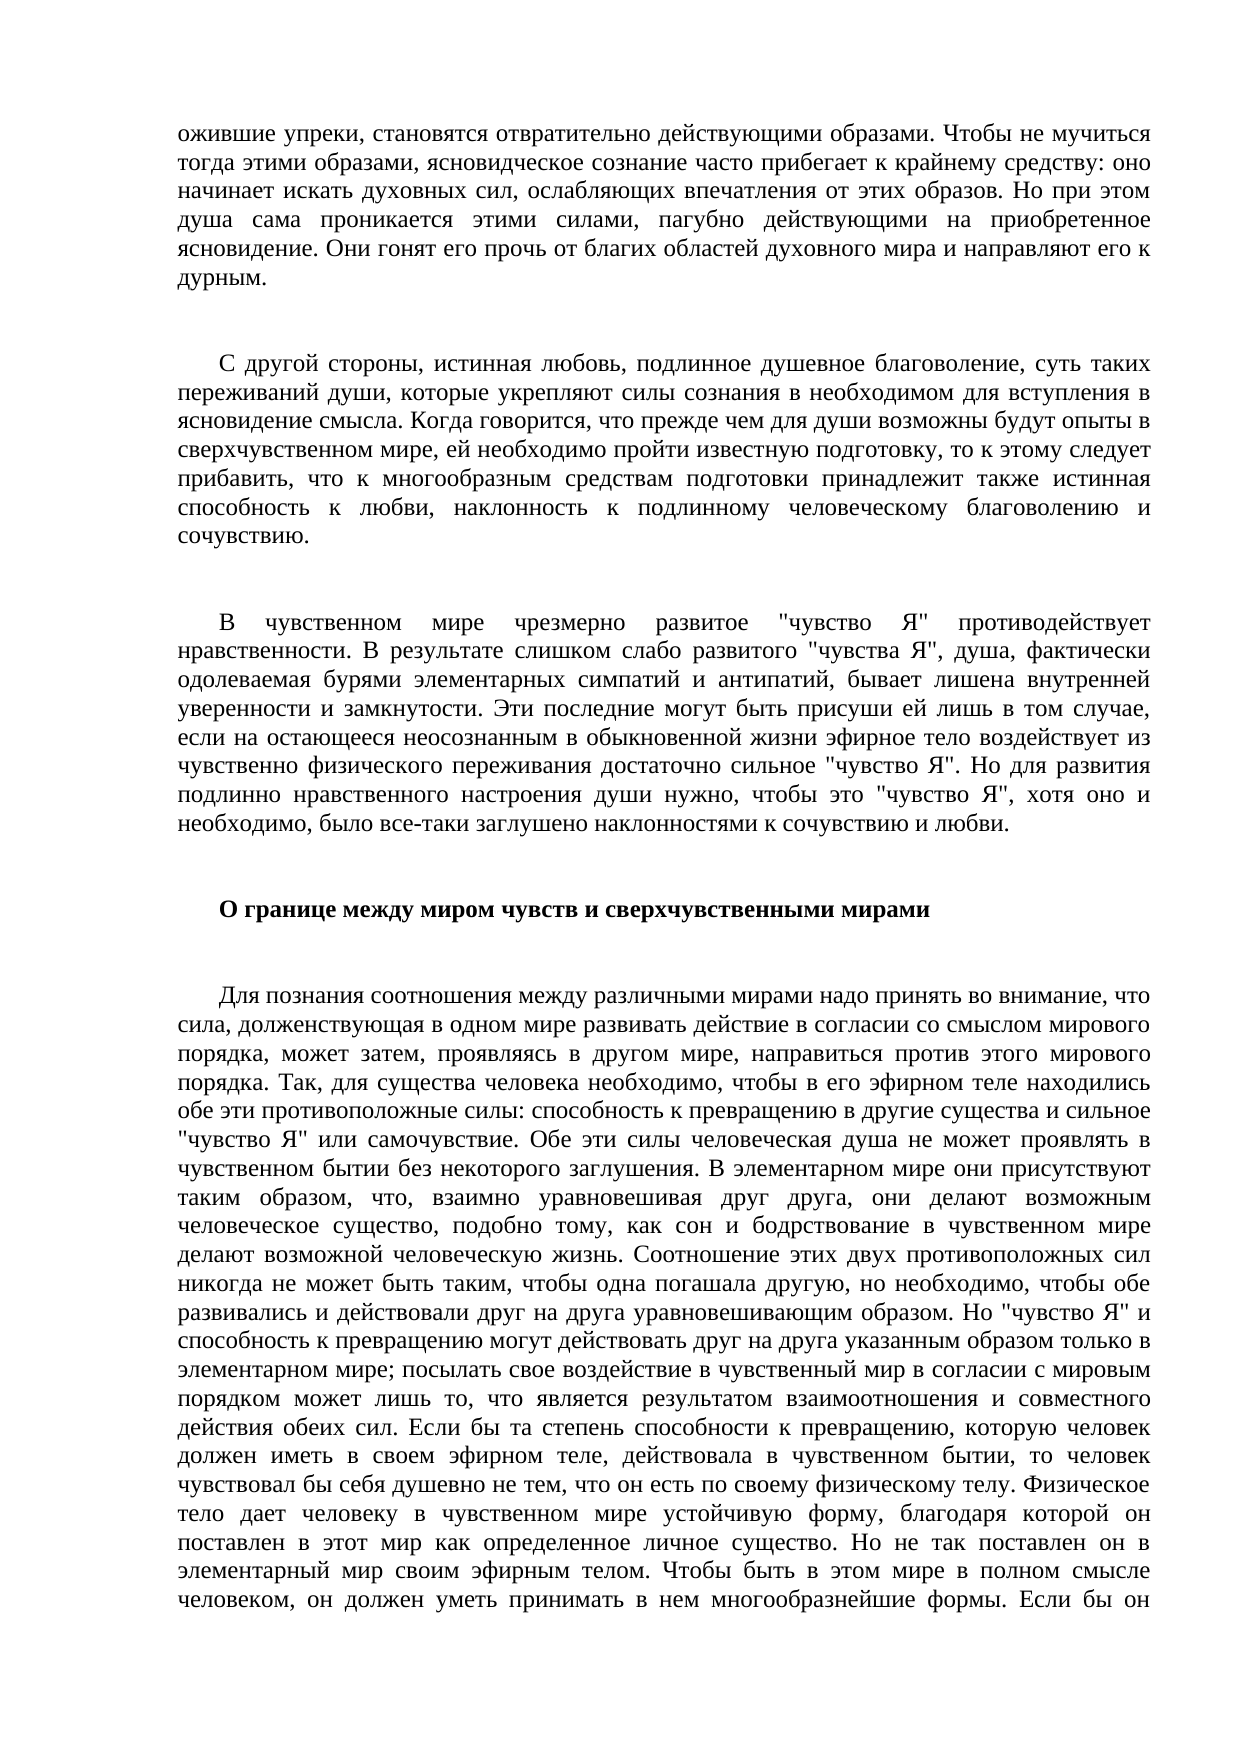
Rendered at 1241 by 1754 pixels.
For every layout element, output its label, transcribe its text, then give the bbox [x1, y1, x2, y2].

text В чувственном мире чрезмерно развитое "чувство Я" противодействует нравственности. В результате слишком слабо развитого "чувства Я", душа, фактически одолеваемая бурями элементарных симпатий и антипатий, бывает лишена внутренней уверенности и замкнутости. Эти последние могут быть присуши ей лишь в том случае, если на остающееся неосознанным в обыкновенной жизни эфирное тело воздействует из чувственно физического переживания достаточно сильное "чувство Я". Но для развития подлинно нравственного настроения души нужно, чтобы это "чувство Я", хотя оно и необходимо, было все-таки заглушено наклонностями к сочувствию и любви. [177, 607, 1152, 837]
text О границе между миром чувств и сверхчувственными мирами [177, 894, 1152, 923]
text ожившие упреки, становятся отвратительно действующими образами. Чтобы не мучиться тогда этими образами, ясновидческое сознание часто прибегает к крайнему средству: оно начинает искать духовных сил, ослабляющих впечатления от этих образов. Но при этом душа сама проникается этими силами, пагубно действующими на приобретенное ясновидение. Они гонят его прочь от благих областей духовного мира и направляют его к дурным. [177, 118, 1152, 291]
text Для познания соотношения между различными мирами надо принять во внимание, что сила, долженствующая в одном мире развивать действие в согласии со смыслом мирового порядка, может затем, проявляясь в другом мире, направиться против этого мирового порядка. Так, для существа человека необходимо, чтобы в его эфирном теле находились обе эти противоположные силы: способность к превращению в другие существа и сильное "чувство Я" или самочувствие. Обе эти силы человеческая душа не может проявлять в чувственном бытии без некоторого заглушения. В элементарном мире они присутствуют таким образом, что, взаимно уравновешивая друг друга, они делают возможным человеческое существо, подобно тому, как сон и бодрствование в чувственном мире делают возможной человеческую жизнь. Соотношение этих двух противоположных сил никогда не может быть таким, чтобы одна погашала другую, но необходимо, чтобы обе развивались и действовали друг на друга уравновешивающим образом. Но "чувство Я" и способность к превращению могут действовать друг на друга указанным образом только в элементарном мире; посылать свое воздействие в чувственный мир в согласии с мировым порядком может лишь то, что является результатом взаимоотношения и совместного действия обеих сил. Если бы та степень способности к превращению, которую человек должен иметь в своем эфирном теле, действовала в чувственном бытии, то человек чувствовал бы себя душевно не тем, что он есть по своему физическому телу. Физическое тело дает человеку в чувственном мире устойчивую форму, благодаря которой он поставлен в этот мир как определенное личное существо. Но не так поставлен он в элементарный мир своим эфирным телом. Чтобы быть в этом мире в полном смысле человеком, он должен уметь принимать в нем многообразнейшие формы. Если бы он [177, 981, 1152, 1613]
text С другой стороны, истинная любовь, подлинное душевное благоволение, суть таких переживаний души, которые укрепляют силы сознания в необходимом для вступления в ясновидение смысла. Когда говорится, что прежде чем для души возможны будут опыты в сверхчувственном мире, ей необходимо пройти известную подготовку, то к этому следует прибавить, что к многообразным средствам подготовки принадлежит также истинная способность к любви, наклонность к подлинному человеческому благоволению и сочувствию. [177, 348, 1152, 549]
